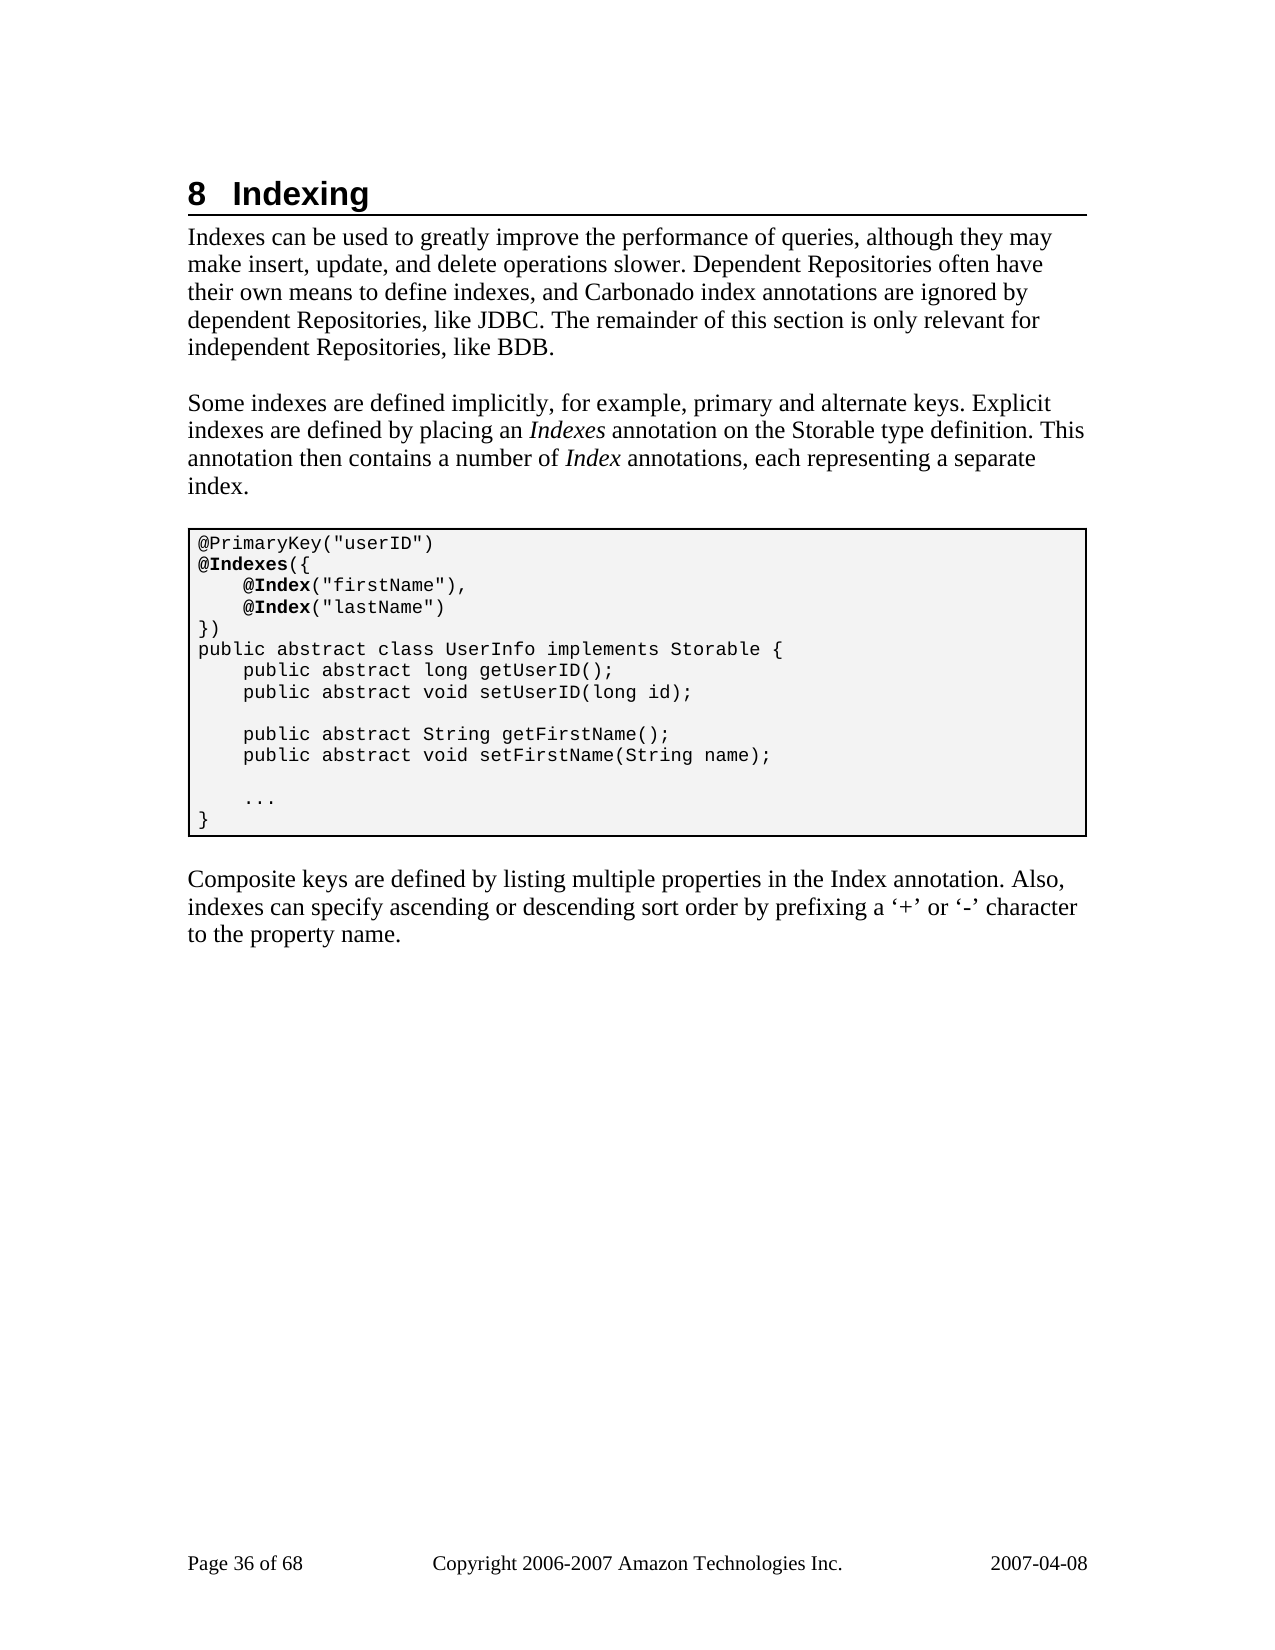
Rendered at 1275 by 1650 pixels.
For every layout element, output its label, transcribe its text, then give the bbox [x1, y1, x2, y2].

text } [190, 804, 1085, 835]
text }) [190, 612, 1085, 634]
text public abstract void setFirstName(String name); [190, 740, 1085, 761]
text Composite keys are defined by listing multiple properties in the Index annotation. Also, indexes can specify ascending or descending sort order by prefixing a ‘+’ or ‘-’ character to the property name. [187, 865, 1087, 948]
subtitle Indexing [187, 175, 1087, 216]
text @Index("firstName"), [190, 570, 1085, 591]
text Indexes can be used to greatly improve the performance of queries, although they may make insert, update, and delete operations slower. Dependent Repositories often have their own means to define indexes, and Carbonado index annotations are ignored by dependent Repositories, like JDBC. The remainder of this section is only relevant for independent Repositories, like BDB. [187, 223, 1087, 361]
text Some indexes are defined implicitly, for example, primary and alternate keys. Explicit indexes are defined by placing an Indexes annotation on the Storable type definition. This annotation then contains a number of Index annotations, each representing a separate index. [187, 389, 1087, 500]
text public abstract String getFirstName(); [190, 719, 1085, 740]
text @PrimaryKey("userID") [190, 530, 1085, 549]
text public abstract void setUserID(long id); [190, 676, 1085, 697]
text public abstract long getUserID(); [190, 655, 1085, 676]
text ... [190, 782, 1085, 804]
text @Index("lastName") [190, 591, 1085, 612]
text public abstract class UserInfo implements Storable { [190, 634, 1085, 655]
text @Indexes({ [190, 549, 1085, 570]
